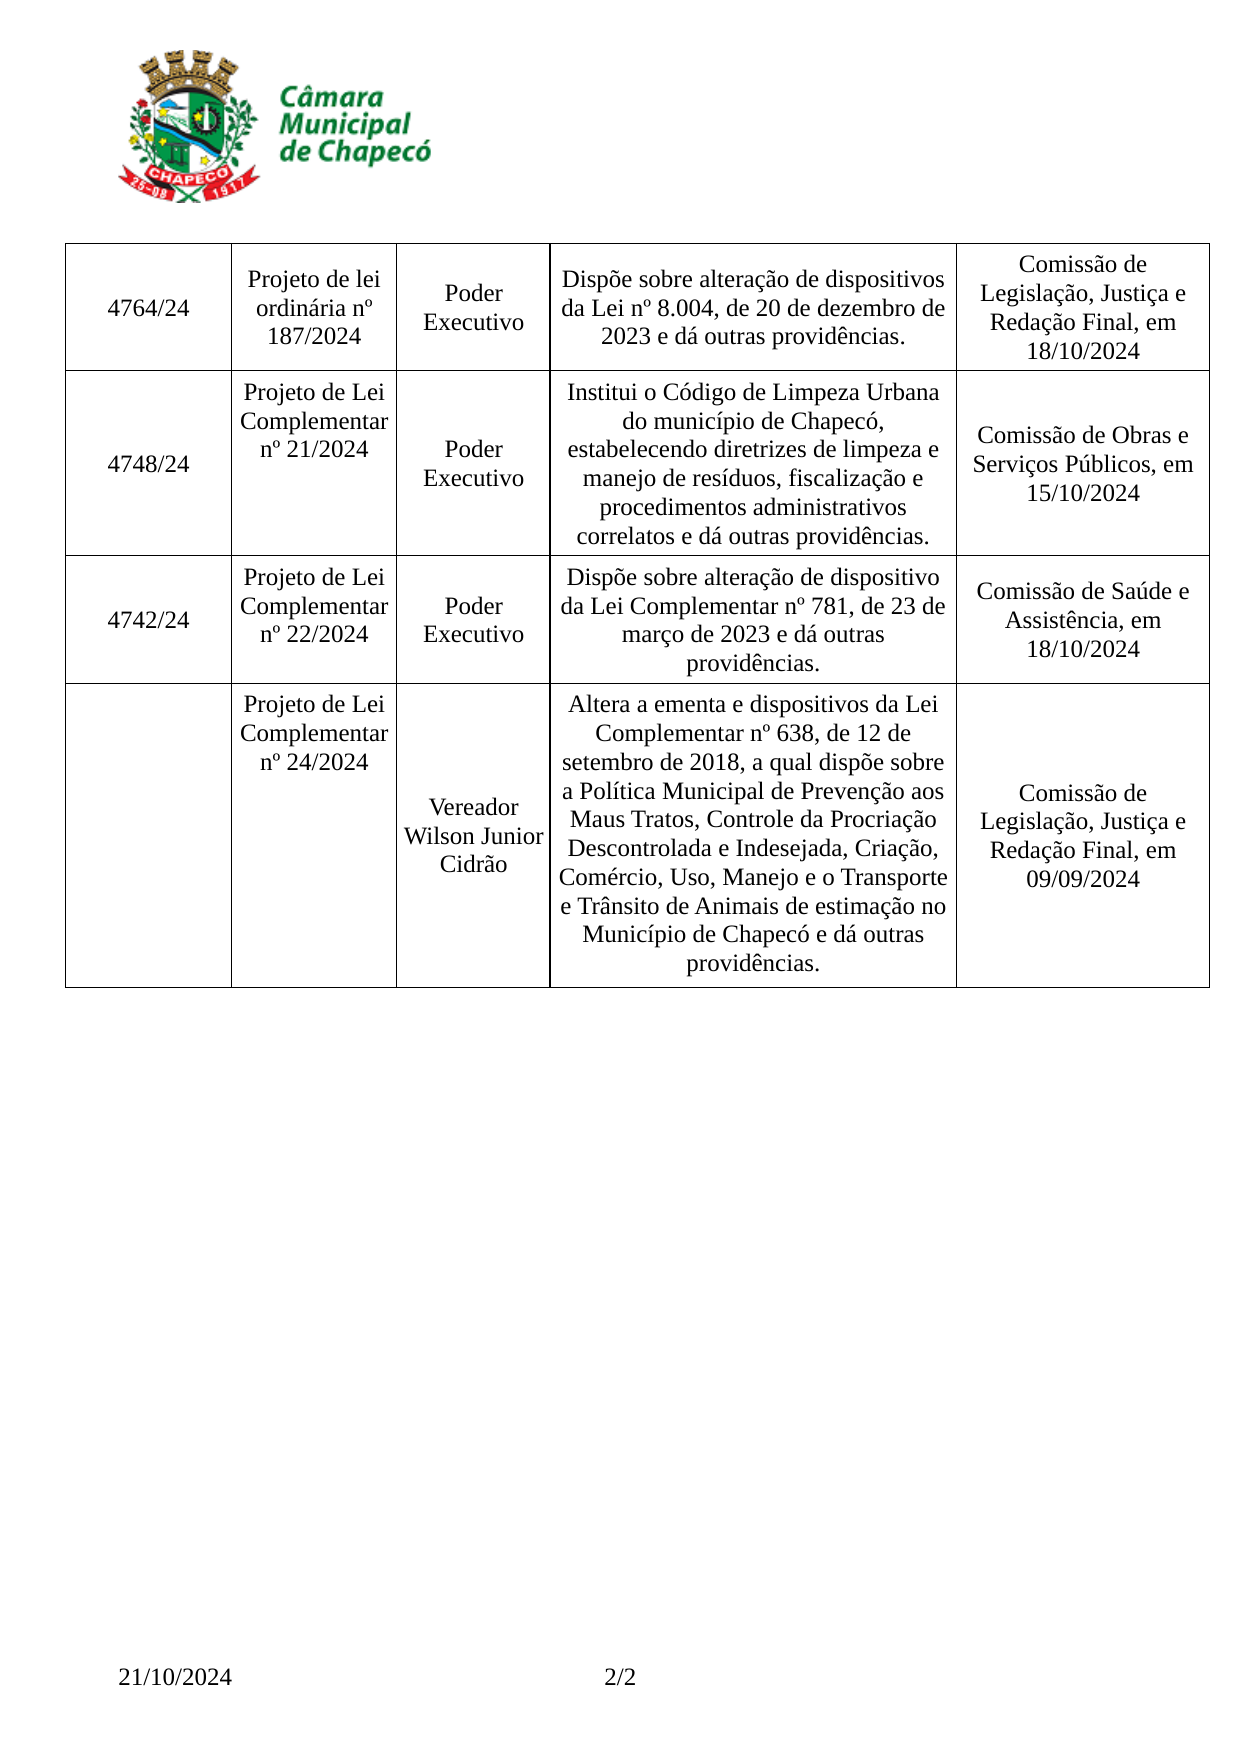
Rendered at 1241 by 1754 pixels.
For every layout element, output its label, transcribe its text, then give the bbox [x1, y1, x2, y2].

table_cell 4742/24 [66, 556, 231, 683]
table_cell Poder Executivo [397, 556, 549, 683]
table_cell Poder Executivo [397, 371, 549, 555]
table_cell Comissão de Legislação, Justiça e Redação Final, em 18/10/2024 [957, 244, 1209, 370]
table_cell Comissão de Obras e Serviços Públicos, em 15/10/2024 [957, 371, 1209, 555]
table_cell Projeto de Lei Complementar nº 21/2024 [232, 371, 396, 555]
table_cell [66, 684, 231, 987]
table_cell Dispõe sobre alteração de dispositivo da Lei Complementar nº 781, de 23 de março de 2023 e dá outras providências. [551, 556, 956, 683]
table_cell Vereador Wilson Junior Cidrão [397, 684, 549, 987]
table_cell Projeto de Lei Complementar nº 24/2024 [232, 684, 396, 987]
table_cell Institui o Código de Limpeza Urbana do município de Chapecó, estabelecendo diretrizes de limpeza e manejo de resíduos, fiscalização e procedimentos administrativos correlatos e dá outras providências. [551, 371, 956, 555]
table_cell Comissão de Saúde e Assistência, em 18/10/2024 [957, 556, 1209, 683]
table_cell Comissão de Legislação, Justiça e Redação Final, em 09/09/2024 [957, 684, 1209, 987]
table_cell Poder Executivo [397, 244, 549, 370]
table_cell Projeto de Lei Complementar nº 22/2024 [232, 556, 396, 683]
table_cell Dispõe sobre alteração de dispositivos da Lei nº 8.004, de 20 de dezembro de 2023 e dá outras providências. [551, 244, 956, 370]
table_cell 4748/24 [66, 371, 231, 555]
table_cell Projeto de lei ordinária nº 187/2024 [232, 244, 396, 370]
table_cell 4764/24 [66, 244, 231, 370]
picture [118, 50, 431, 203]
table_cell Altera a ementa e dispositivos da Lei Complementar nº 638, de 12 de setembro de 2018, a qual dispõe sobre a Política Municipal de Prevenção aos Maus Tratos, Controle da Procriação Descontrolada e Indesejada, Criação, Comércio, Uso, Manejo e o Transporte e Trânsito de Animais de estimação no Município de Chapecó e dá outras providências. [551, 684, 956, 987]
